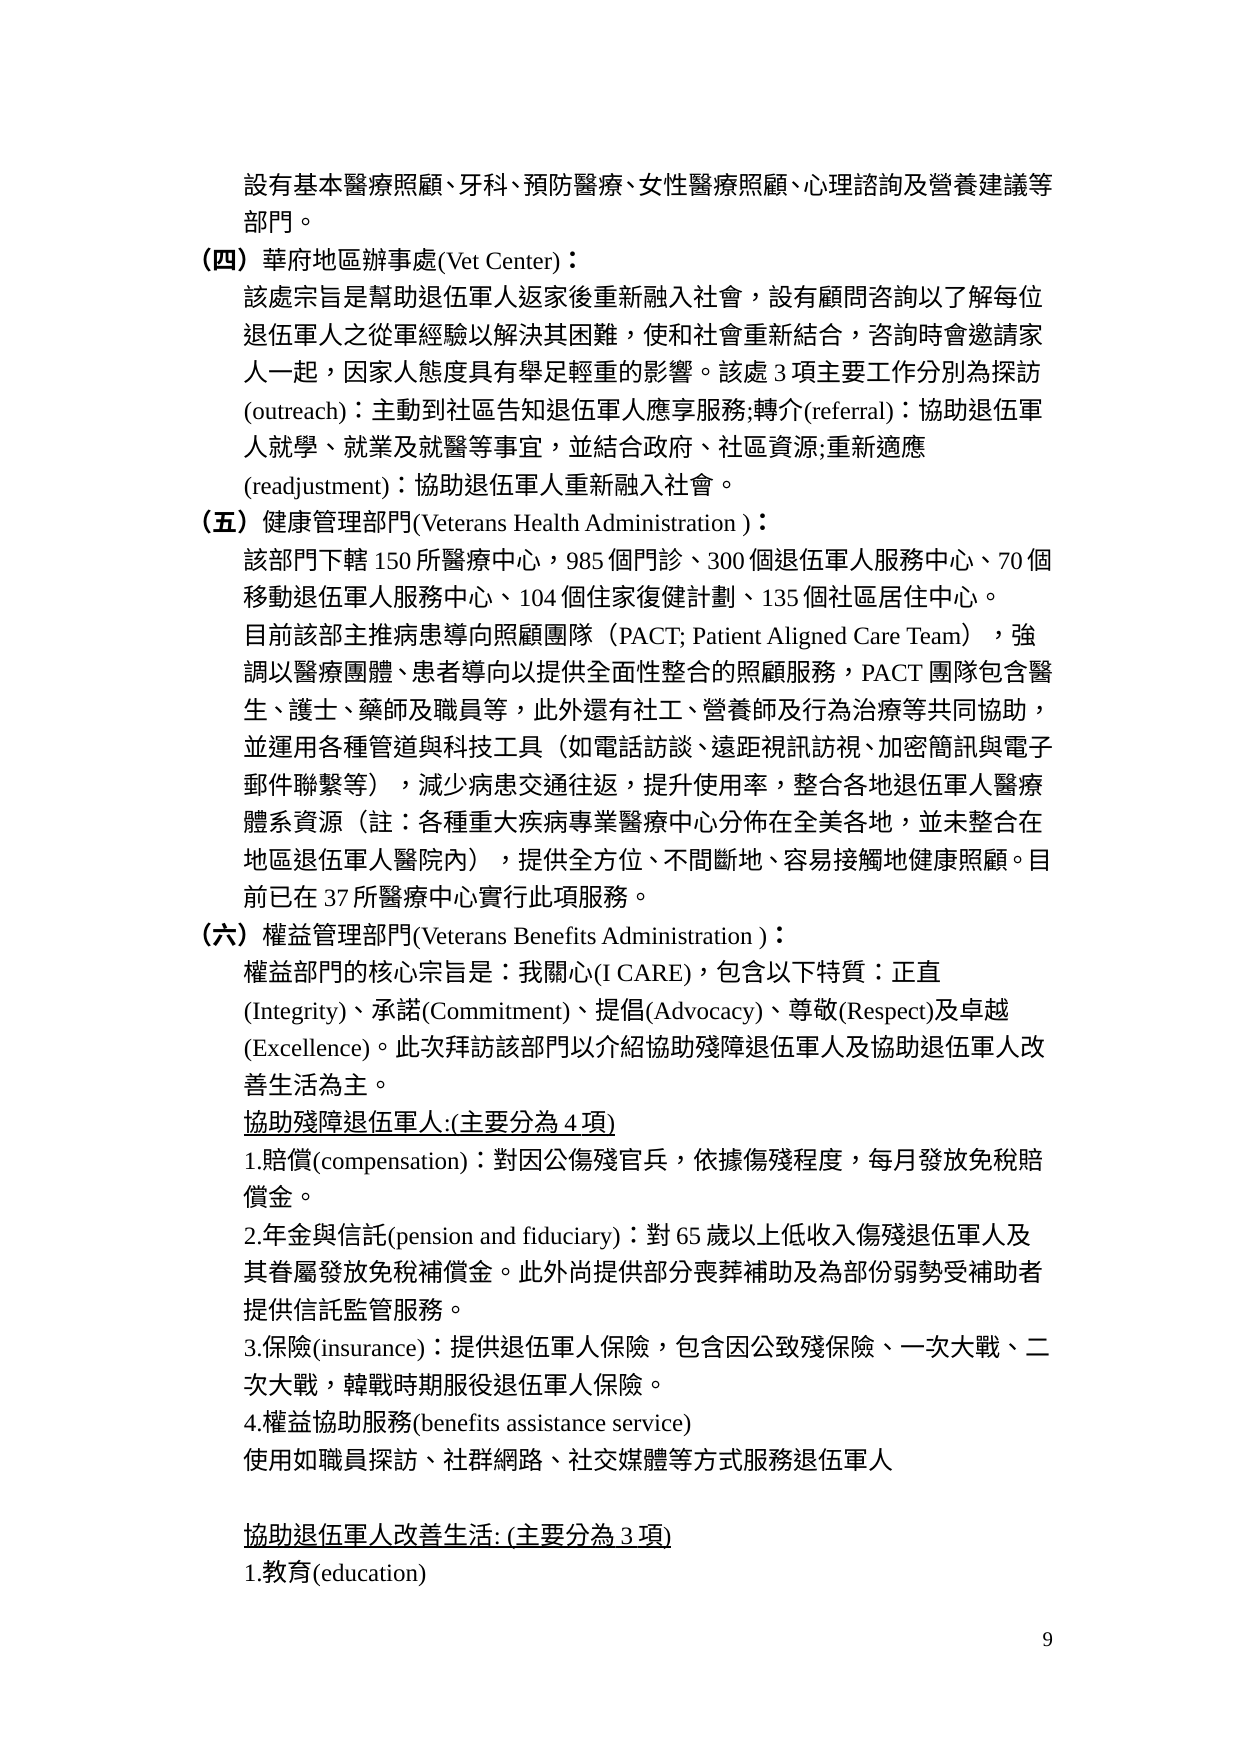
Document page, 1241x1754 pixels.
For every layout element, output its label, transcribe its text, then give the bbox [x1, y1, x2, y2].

text 設有基本醫療照顧、牙科、預防醫療、女性醫療照顧、心理諮詢及營養建議等部門。 [244, 164, 1053, 239]
text 4.權益協助服務(benefits assistance service) [244, 1402, 1053, 1439]
text 權益部門的核心宗旨是：我關心(I CARE)，包含以下特質：正直(Integrity)、承諾(Commitment)、提倡(Advocacy)、尊敬(Respect)及卓越(Excellence)。此次拜訪該部門以介紹協助殘障退伍軍人及協助退伍軍人改善生活為主。 [244, 952, 1053, 1102]
text （四）華府地區辦事處(Vet Center)： [187, 239, 1053, 277]
text 該處宗旨是幫助退伍軍人返家後重新融入社會，設有顧問咨詢以了解每位退伍軍人之從軍經驗以解決其困難，使和社會重新結合，咨詢時會邀請家人一起，因家人態度具有舉足輕重的影響。該處3項主要工作分別為探訪(outreach)：主動到社區告知退伍軍人應享服務;轉介(referral)：協助退伍軍人就學、就業及就醫等事宜，並結合政府、社區資源;重新適應(readjustment)：協助退伍軍人重新融入社會。 [244, 277, 1053, 502]
text 協助退伍軍人改善生活: (主要分為3項) [244, 1514, 1053, 1552]
text 2.年金與信託(pension and fiduciary)：對65歲以上低收入傷殘退伍軍人及其眷屬發放免稅補償金。此外尚提供部分喪葬補助及為部份弱勢受補助者提供信託監管服務。 [244, 1214, 1053, 1327]
text 使用如職員探訪、社群網路、社交媒體等方式服務退伍軍人 [244, 1439, 1053, 1477]
text 1.教育(education) [244, 1552, 1053, 1589]
text 該部門下轄150所醫療中心，985個門診、300個退伍軍人服務中心、70個移動退伍軍人服務中心、104個住家復健計劃、135個社區居住中心。 [244, 539, 1053, 614]
text （五）健康管理部門(Veterans Health Administration )： [187, 502, 1053, 539]
text 目前該部主推病患導向照顧團隊（PACT; Patient Aligned Care Team），強調以醫療團體、患者導向以提供全面性整合的照顧服務，PACT團隊包含醫生、護士、藥師及職員等，此外還有社工、營養師及行為治療等共同協助，並運用各種管道與科技工具（如電話訪談、遠距視訊訪視、加密簡訊與電子郵件聯繫等），減少病患交通往返，提升使用率，整合各地退伍軍人醫療體系資源（註：各種重大疾病專業醫療中心分佈在全美各地，並未整合在地區退伍軍人醫院內），提供全方位、不間斷地、容易接觸地健康照顧。目前已在37所醫療中心實行此項服務。 [244, 614, 1053, 914]
text （六）權益管理部門(Veterans Benefits Administration )： [187, 914, 1053, 952]
text 1.賠償(compensation)：對因公傷殘官兵，依據傷殘程度，每月發放免稅賠償金。 [244, 1139, 1053, 1214]
text 協助殘障退伍軍人:(主要分為4項) [244, 1102, 1053, 1139]
text 3.保險(insurance)：提供退伍軍人保險，包含因公致殘保險、一次大戰、二次大戰，韓戰時期服役退伍軍人保險。 [244, 1327, 1053, 1402]
